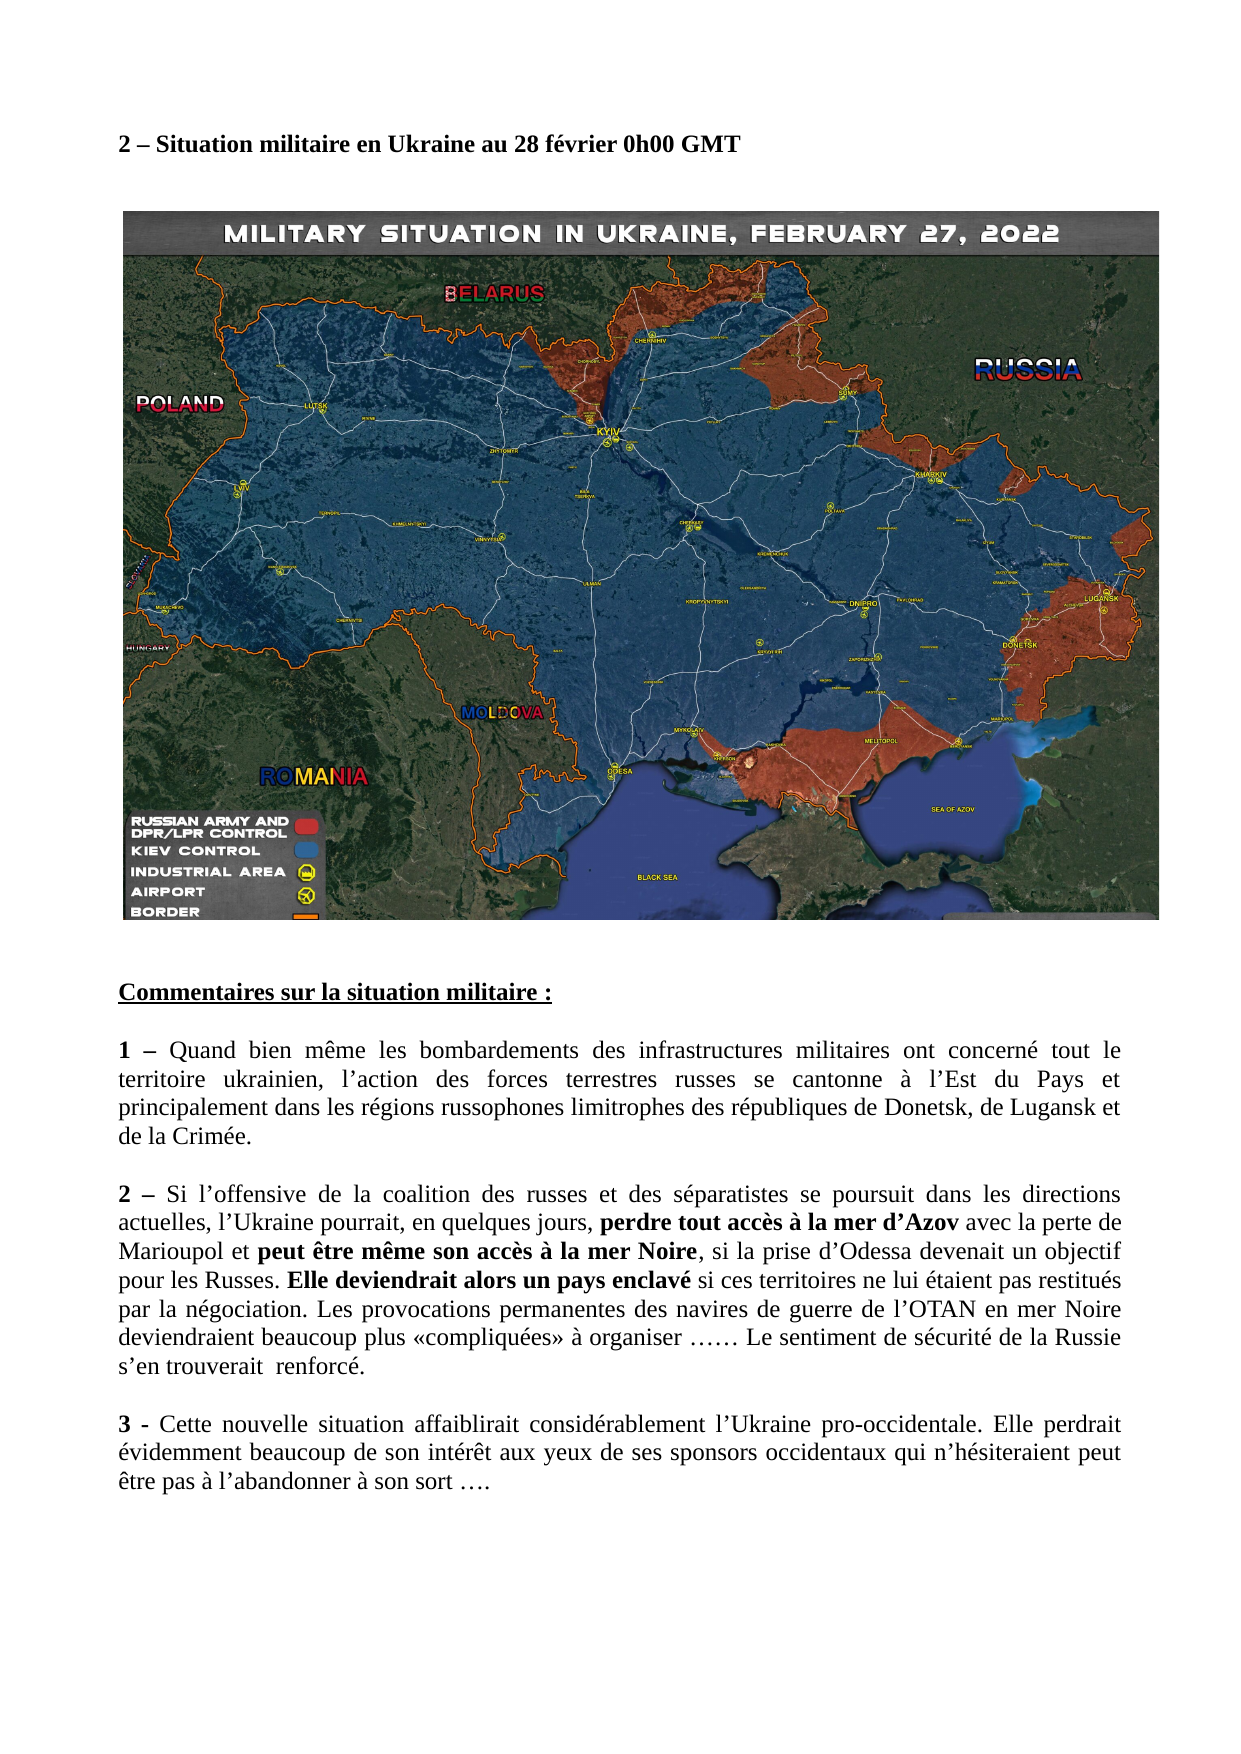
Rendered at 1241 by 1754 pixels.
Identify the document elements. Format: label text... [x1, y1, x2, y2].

text 2 – Si l’offensive de la coalition des russes et des séparatistes se poursuit dans les directions actuelles, l’Ukraine pourrait, en quelques jours, perdre tout accès à la mer d’Azov avec la perte de Marioupol et peut être même son accès à la mer Noire, si la prise d’Odessa devenait un objectif pour les Russes. Elle deviendrait alors un pays enclavé si ces territoires ne lui étaient pas restitués par la négociation. Les provocations permanentes des navires de guerre de l’OTAN en mer Noire deviendraient beaucoup plus «compliquées» à organiser …… Le sentiment de sécurité de la Russie s’en trouverait renforcé. [118, 1179, 1122, 1380]
text 3 - Cette nouvelle situation affaiblirait considérablement l’Ukraine pro-occidentale. Elle perdrait évidemment beaucoup de son intérêt aux yeux de ses sponsors occidentaux qui n’hésiteraient peut être pas à l’abandonner à son sort …. [118, 1409, 1122, 1495]
text 2 – Situation militaire en Ukraine au 28 février 0h00 GMT [118, 129, 1122, 158]
picture [123, 211, 1160, 920]
text 1 – Quand bien même les bombardements des infrastructures militaires ont concerné tout le territoire ukrainien, l’action des forces terrestres russes se cantonne à l’Est du Pays et principalement dans les régions russophones limitrophes des républiques de Donetsk, de Lugansk et de la Crimée. [118, 1035, 1122, 1150]
text Commentaires sur la situation militaire : [118, 977, 1122, 1006]
